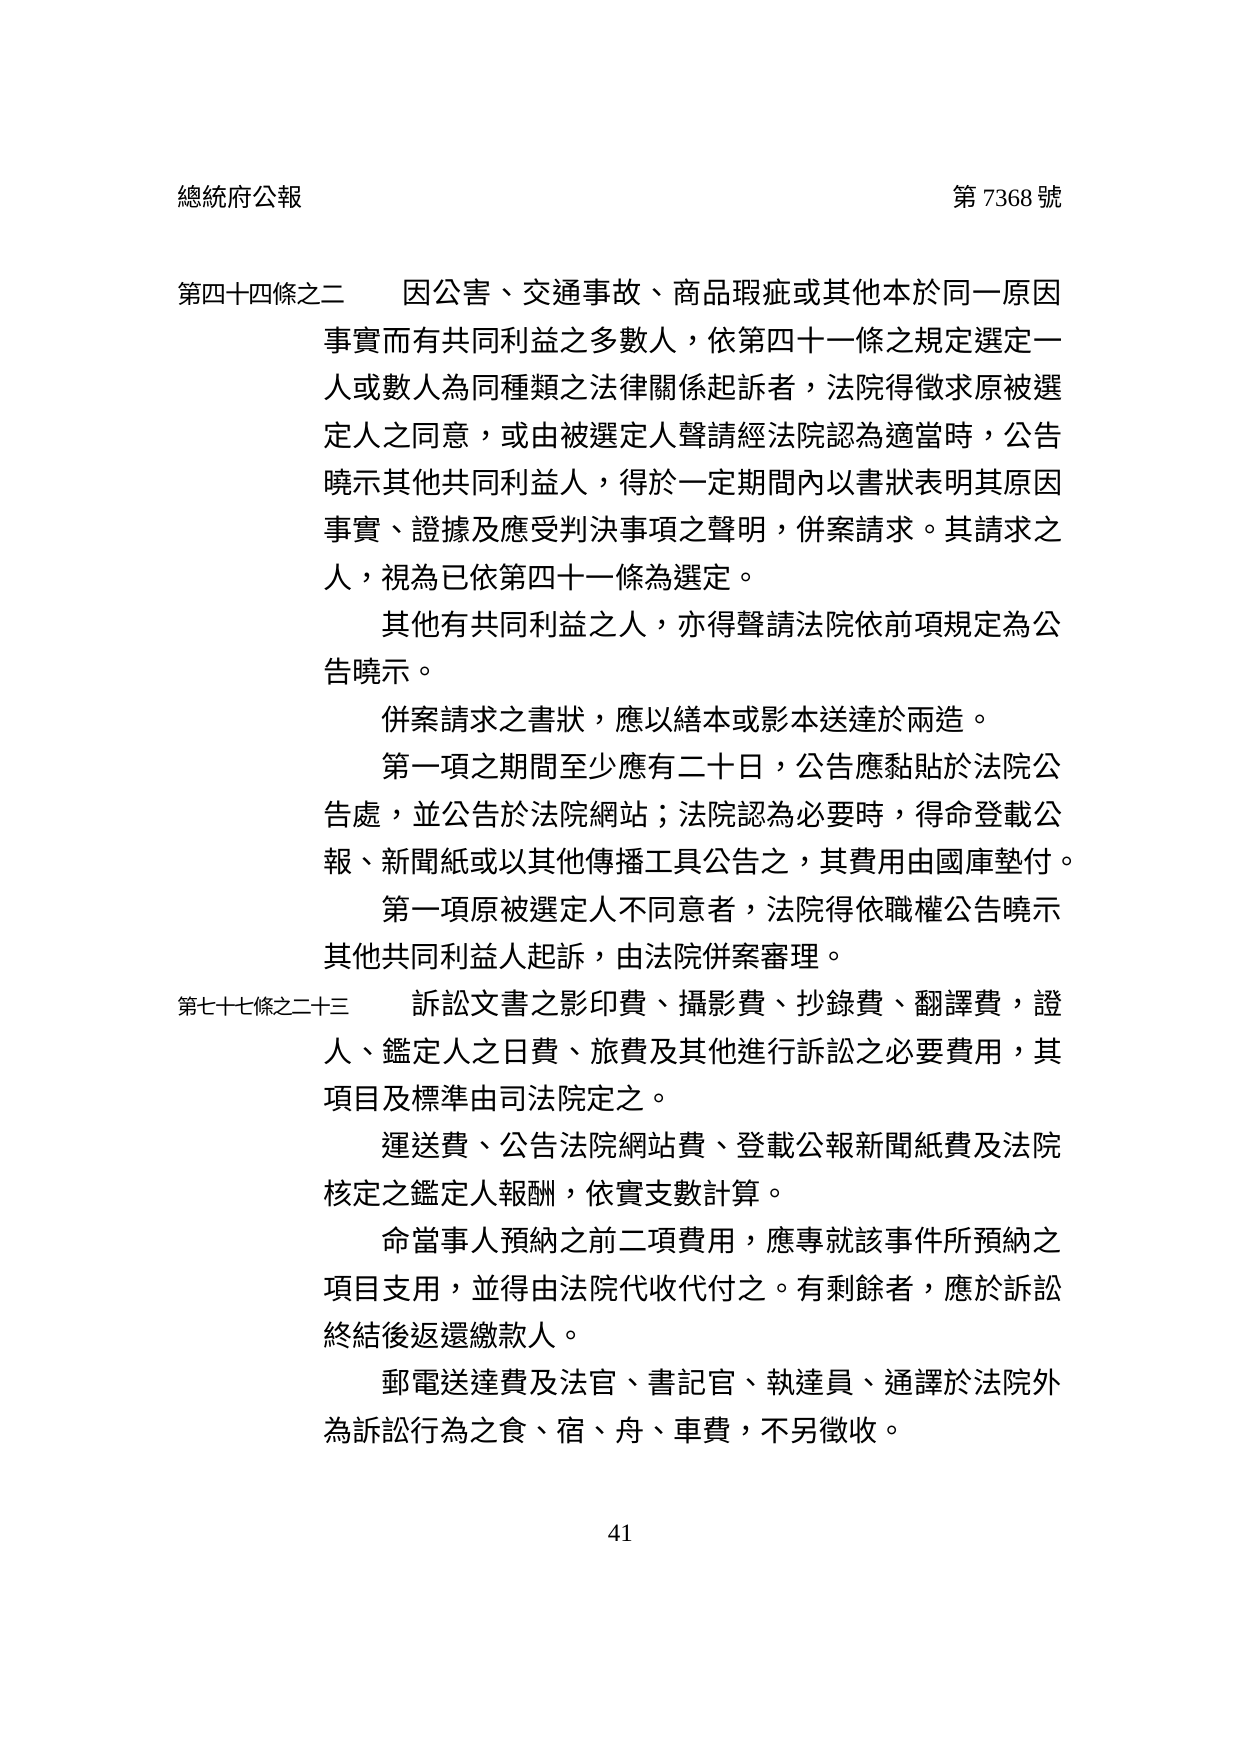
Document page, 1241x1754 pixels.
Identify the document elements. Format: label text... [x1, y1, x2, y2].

text 併案請求之書狀，應以繕本或影本送達於兩造。 [323, 692, 1063, 740]
text 第一項原被選定人不同意者，法院得依職權公告曉示其他共同利益人起訴，由法院併案審理。 [323, 882, 1063, 977]
text 運送費、公告法院網站費、登載公報新聞紙費及法院核定之鑑定人報酬，依實支數計算。 [323, 1119, 1063, 1214]
text 第一項之期間至少應有二十日，公告應黏貼於法院公告處，並公告於法院網站；法院認為必要時，得命登載公報、新聞紙或以其他傳播工具公告之，其費用由國庫墊付。 [323, 740, 1063, 882]
text 其他有共同利益之人，亦得聲請法院依前項規定為公告曉示。 [323, 598, 1063, 692]
text 命當事人預納之前二項費用，應專就該事件所預納之項目支用，並得由法院代收代付之。有剩餘者，應於訴訟終結後返還繳款人。 [323, 1214, 1063, 1356]
text 第四十四條之二 因公害、交通事故、商品瑕疵或其他本於同一原因事實而有共同利益之多數人，依第四十一條之規定選定一人或數人為同種類之法律關係起訴者，法院得徵求原被選定人之同意，或由被選定人聲請經法院認為適當時，公告曉示其他共同利益人，得於一定期間內以書狀表明其原因事實、證據及應受判決事項之聲明，併案請求。其請求之人，視為已依第四十一條為選定。 [177, 266, 1063, 598]
text 郵電送達費及法官、書記官、執達員、通譯於法院外為訴訟行為之食、宿、舟、車費，不另徵收。 [323, 1356, 1063, 1451]
text 第七十七條之二十三 訴訟文書之影印費、攝影費、抄錄費、翻譯費，證人、鑑定人之日費、旅費及其他進行訴訟之必要費用，其項目及標準由司法院定之。 [177, 977, 1063, 1119]
